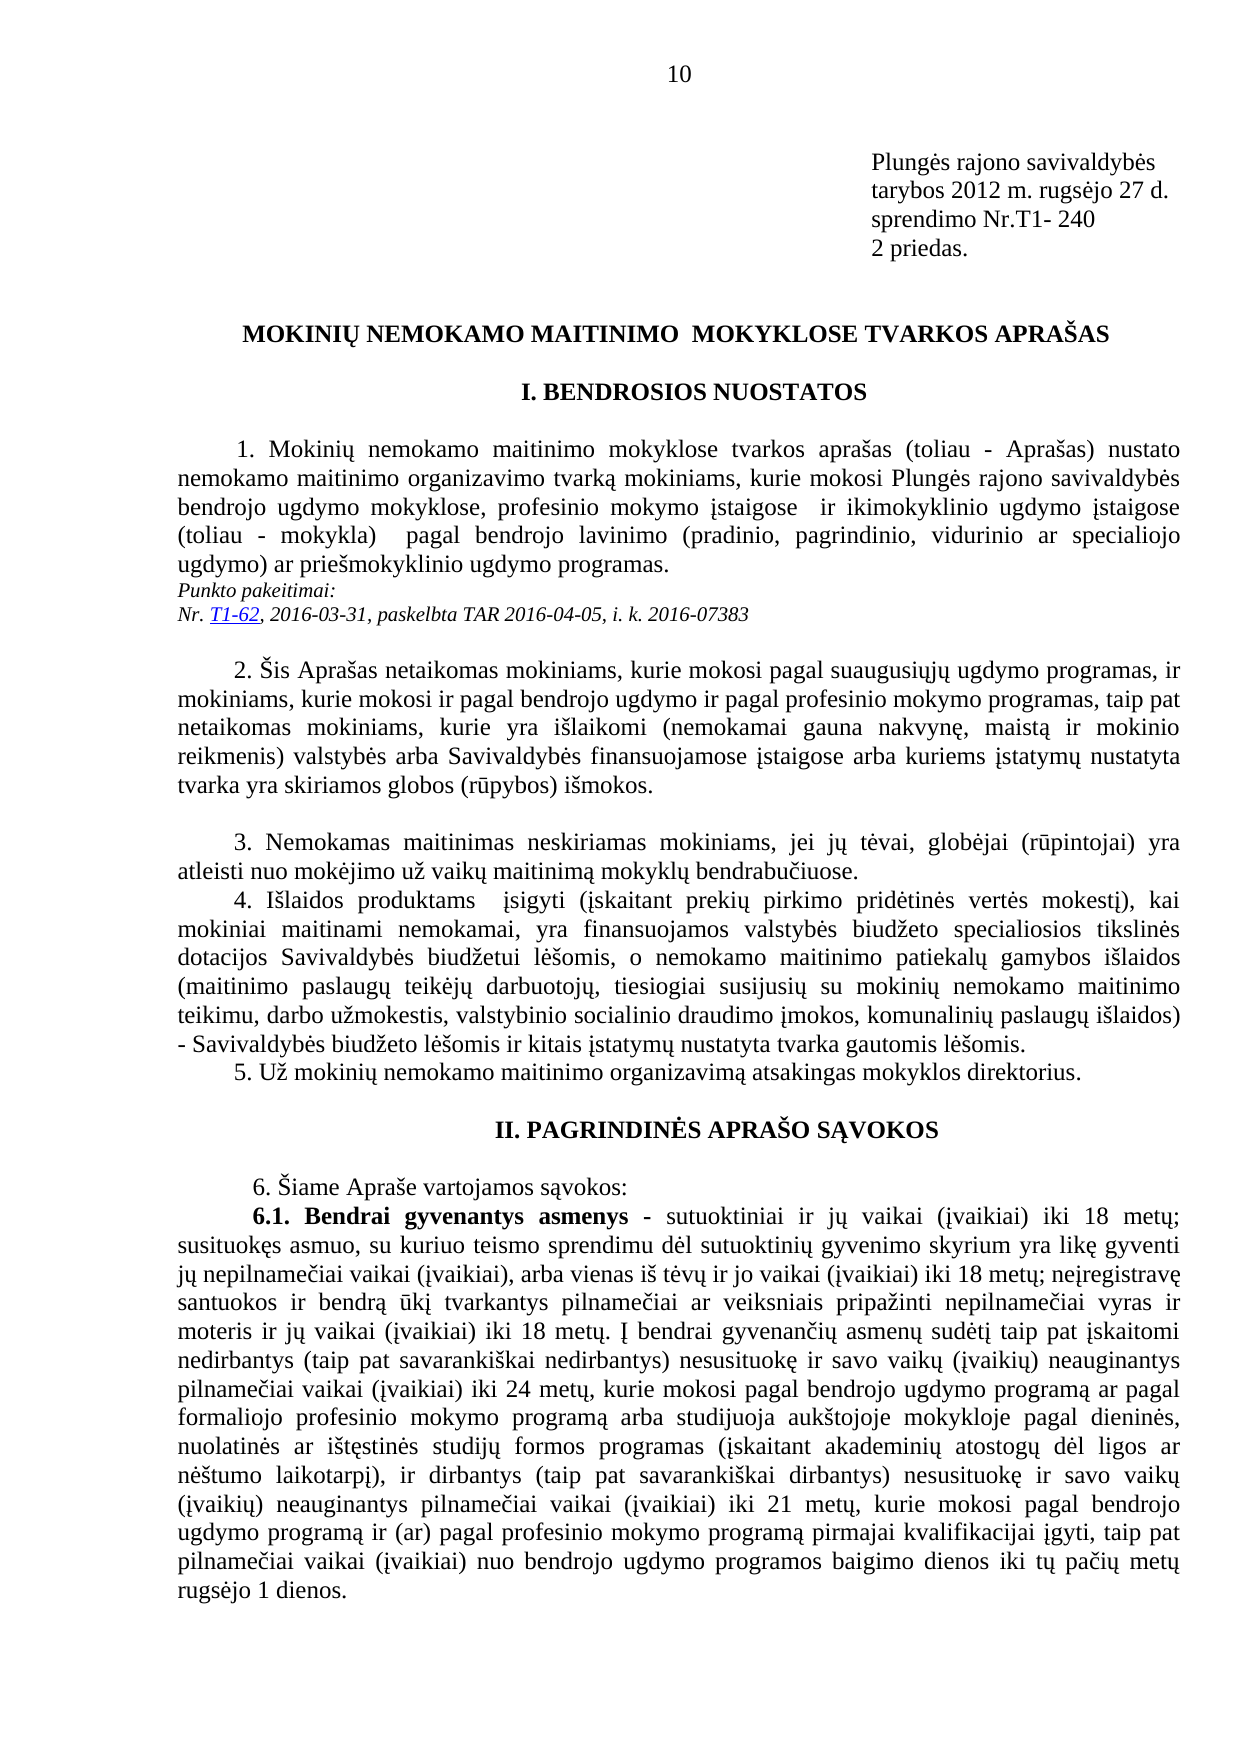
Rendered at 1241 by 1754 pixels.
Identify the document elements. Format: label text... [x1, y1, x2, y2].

text 1. Mokinių nemokamo maitinimo mokyklose tvarkos aprašas (toliau - Aprašas) nustato nemokamo maitinimo organizavimo tvarką mokiniams, kurie mokosi Plungės rajono savivaldybės bendrojo ugdymo mokyklose, profesinio mokymo įstaigose ir ikimokyklinio ugdymo įstaigose (toliau - mokykla) pagal bendrojo lavinimo (pradinio, pagrindinio, vidurinio ar specialiojo ugdymo) ar priešmokyklinio ugdymo programas. [177, 434, 1181, 578]
text 6. Šiame Apraše vartojamos sąvokos: [177, 1172, 1181, 1201]
text 2. Šis Aprašas netaikomas mokiniams, kurie mokosi pagal suaugusiųjų ugdymo programas, ir mokiniams, kurie mokosi ir pagal bendrojo ugdymo ir pagal profesinio mokymo programas, taip pat netaikomas mokiniams, kurie yra išlaikomi (nemokamai gauna nakvynę, maistą ir mokinio reikmenis) valstybės arba Savivaldybės finansuojamose įstaigose arba kuriems įstatymų nustatyta tvarka yra skiriamos globos (rūpybos) išmokos. [177, 655, 1181, 799]
text 4. Išlaidos produktams įsigyti (įskaitant prekių pirkimo pridėtinės vertės mokestį), kai mokiniai maitinami nemokamai, yra finansuojamos valstybės biudžeto specialiosios tikslinės dotacijos Savivaldybės biudžetui lėšomis, o nemokamo maitinimo patiekalų gamybos išlaidos (maitinimo paslaugų teikėjų darbuotojų, tiesiogiai susijusių su mokinių nemokamo maitinimo teikimu, darbo užmokestis, valstybinio socialinio draudimo įmokos, komunalinių paslaugų išlaidos) - Savivaldybės biudžeto lėšomis ir kitais įstatymų nustatyta tvarka gautomis lėšomis. [177, 885, 1181, 1057]
text II. PAGRINDINĖS APRAŠO SĄVOKOS [177, 1115, 1181, 1144]
text 6.1. Bendrai gyvenantys asmenys - sutuoktiniai ir jų vaikai (įvaikiai) iki 18 metų; susituokęs asmuo, su kuriuo teismo sprendimu dėl sutuoktinių gyvenimo skyrium yra likę gyventi jų nepilnamečiai vaikai (įvaikiai), arba vienas iš tėvų ir jo vaikai (įvaikiai) iki 18 metų; neįregistravę santuokos ir bendrą ūkį tvarkantys pilnamečiai ar veiksniais pripažinti nepilnamečiai vyras ir moteris ir jų vaikai (įvaikiai) iki 18 metų. Į bendrai gyvenančių asmenų sudėtį taip pat įskaitomi nedirbantys (taip pat savarankiškai nedirbantys) nesusituokę ir savo vaikų (įvaikių) neauginantys pilnamečiai vaikai (įvaikiai) iki 24 metų, kurie mokosi pagal bendrojo ugdymo programą ar pagal formaliojo profesinio mokymo programą arba studijuoja aukštojoje mokykloje pagal dieninės, nuolatinės ar ištęstinės studijų formos programas (įskaitant akademinių atostogų dėl ligos ar nėštumo laikotarpį), ir dirbantys (taip pat savarankiškai dirbantys) nesusituokę ir savo vaikų (įvaikių) neauginantys pilnamečiai vaikai (įvaikiai) iki 21 metų, kurie mokosi pagal bendrojo ugdymo programą ir (ar) pagal profesinio mokymo programą pirmajai kvalifikacijai įgyti, taip pat pilnamečiai vaikai (įvaikiai) nuo bendrojo ugdymo programos baigimo dienos iki tų pačių metų rugsėjo 1 dienos. [177, 1201, 1181, 1604]
text 2 priedas. [177, 233, 1181, 262]
text I. BENDROSIOS NUOSTATOS [192, 377, 1181, 406]
text 3. Nemokamas maitinimas neskiriamas mokiniams, jei jų tėvai, globėjai (rūpintojai) yra atleisti nuo mokėjimo už vaikų maitinimą mokyklų bendrabučiuose. [177, 827, 1181, 885]
text Punkto pakeitimai: [177, 578, 1181, 602]
text Plungės rajono savivaldybės [177, 147, 1181, 176]
text 5. Už mokinių nemokamo maitinimo organizavimą atsakingas mokyklos direktorius. [177, 1057, 1181, 1086]
text sprendimo Nr.T1- 240 [177, 204, 1181, 233]
text MOKINIŲ NEMOKAMO MAITINIMO MOKYKLOSE TVARKOS APRAŠAS [177, 319, 1181, 348]
text tarybos 2012 m. rugsėjo 27 d. [177, 176, 1181, 204]
text Nr. T1-62, 2016-03-31, paskelbta TAR 2016-04-05, i. k. 2016-07383 [177, 602, 1181, 626]
